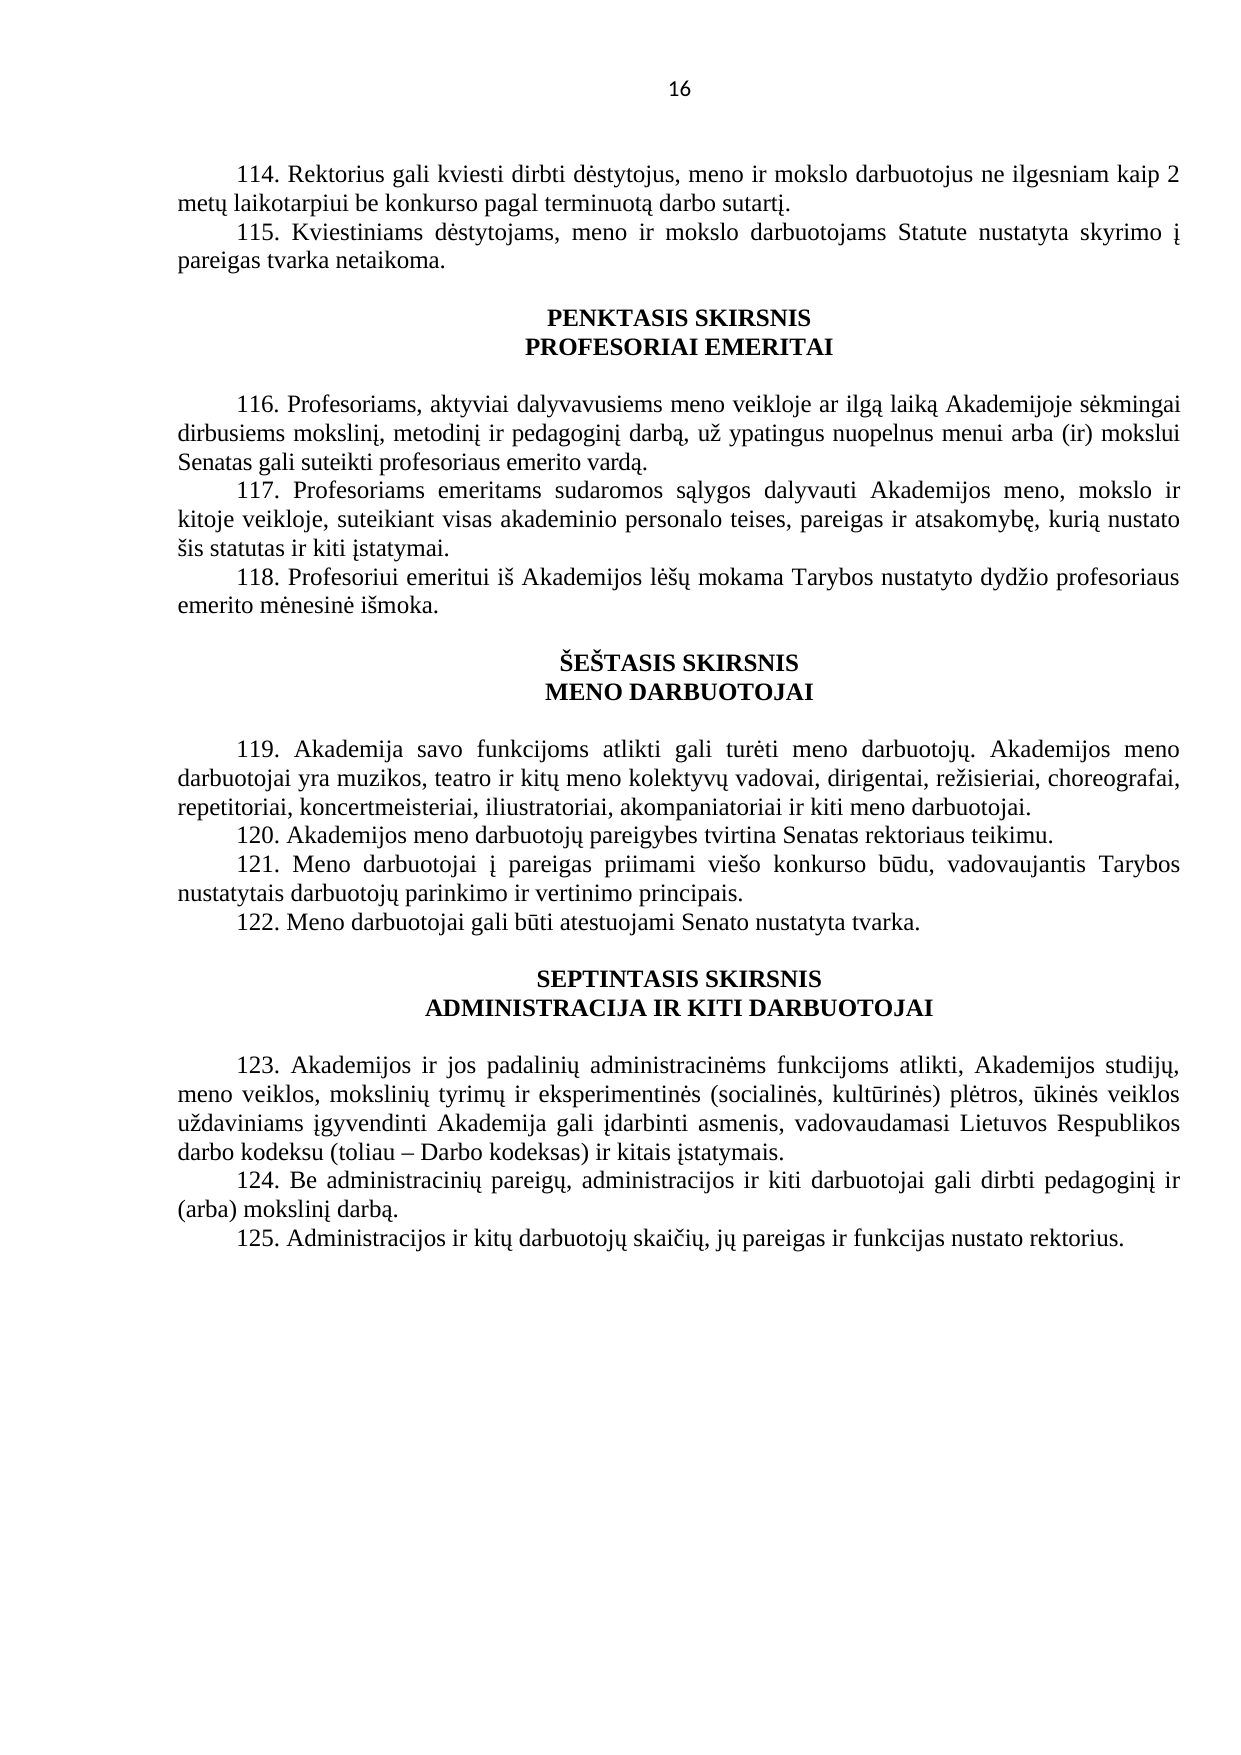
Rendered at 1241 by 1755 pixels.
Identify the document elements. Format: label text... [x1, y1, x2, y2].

text PROFESORIAI EMERITAI [177, 332, 1181, 361]
text 118. Profesoriui emeritui iš Akademijos lėšų mokama Tarybos nustatyto dydžio profesoriaus emerito mėnesinė išmoka. [177, 562, 1181, 619]
text septintasis SKIRSNIS [177, 964, 1181, 993]
text 117. Profesoriams emeritams sudaromos sąlygos dalyvauti Akademijos meno, mokslo ir kitoje veikloje, suteikiant visas akademinio personalo teises, pareigas ir atsakomybę, kurią nustato šis statutas ir kiti įstatymai. [177, 476, 1181, 562]
text 122. Meno darbuotojai gali būti atestuojami Senato nustatyta tvarka. [177, 907, 1181, 936]
text Penktasis SKIRSNIS [177, 303, 1181, 332]
text 115. Kviestiniams dėstytojams, meno ir mokslo darbuotojams Statute nustatyta skyrimo į pareigas tvarka netaikoma. [177, 217, 1181, 274]
text MENO DARBUOTOJAI [177, 677, 1181, 706]
text Šeštasis SKIRSNIS [177, 648, 1181, 677]
text 124. Be administracinių pareigų, administracijos ir kiti darbuotojai gali dirbti pedagoginį ir (arba) mokslinį darbą. [177, 1166, 1181, 1223]
text 119. Akademija savo funkcijoms atlikti gali turėti meno darbuotojų. Akademijos meno darbuotojai yra muzikos, teatro ir kitų meno kolektyvų vadovai, dirigentai, režisieriai, choreografai, repetitoriai, koncertmeisteriai, iliustratoriai, akompaniatoriai ir kiti meno darbuotojai. [177, 734, 1181, 821]
text 121. Meno darbuotojai į pareigas priimami viešo konkurso būdu, vadovaujantis Tarybos nustatytais darbuotojų parinkimo ir vertinimo principais. [177, 849, 1181, 907]
text ADMINISTRACIJA IR KITI DARBUOTOJAI [177, 993, 1181, 1022]
text 120. Akademijos meno darbuotojų pareigybes tvirtina Senatas rektoriaus teikimu. [177, 821, 1181, 849]
text 125. Administracijos ir kitų darbuotojų skaičių, jų pareigas ir funkcijas nustato rektorius. [177, 1223, 1181, 1252]
text 123. Akademijos ir jos padalinių administracinėms funkcijoms atlikti, Akademijos studijų, meno veiklos, mokslinių tyrimų ir eksperimentinės (socialinės, kultūrinės) plėtros, ūkinės veiklos uždaviniams įgyvendinti Akademija gali įdarbinti asmenis, vadovaudamasi Lietuvos Respublikos darbo kodeksu (toliau – Darbo kodeksas) ir kitais įstatymais. [177, 1051, 1181, 1166]
text 116. Profesoriams, aktyviai dalyvavusiems meno veikloje ar ilgą laiką Akademijoje sėkmingai dirbusiems mokslinį, metodinį ir pedagoginį darbą, už ypatingus nuopelnus menui arba (ir) mokslui Senatas gali suteikti profesoriaus emerito vardą. [177, 389, 1181, 476]
text 114. Rektorius gali kviesti dirbti dėstytojus, meno ir mokslo darbuotojus ne ilgesniam kaip 2 metų laikotarpiui be konkurso pagal terminuotą darbo sutartį. [177, 159, 1181, 217]
